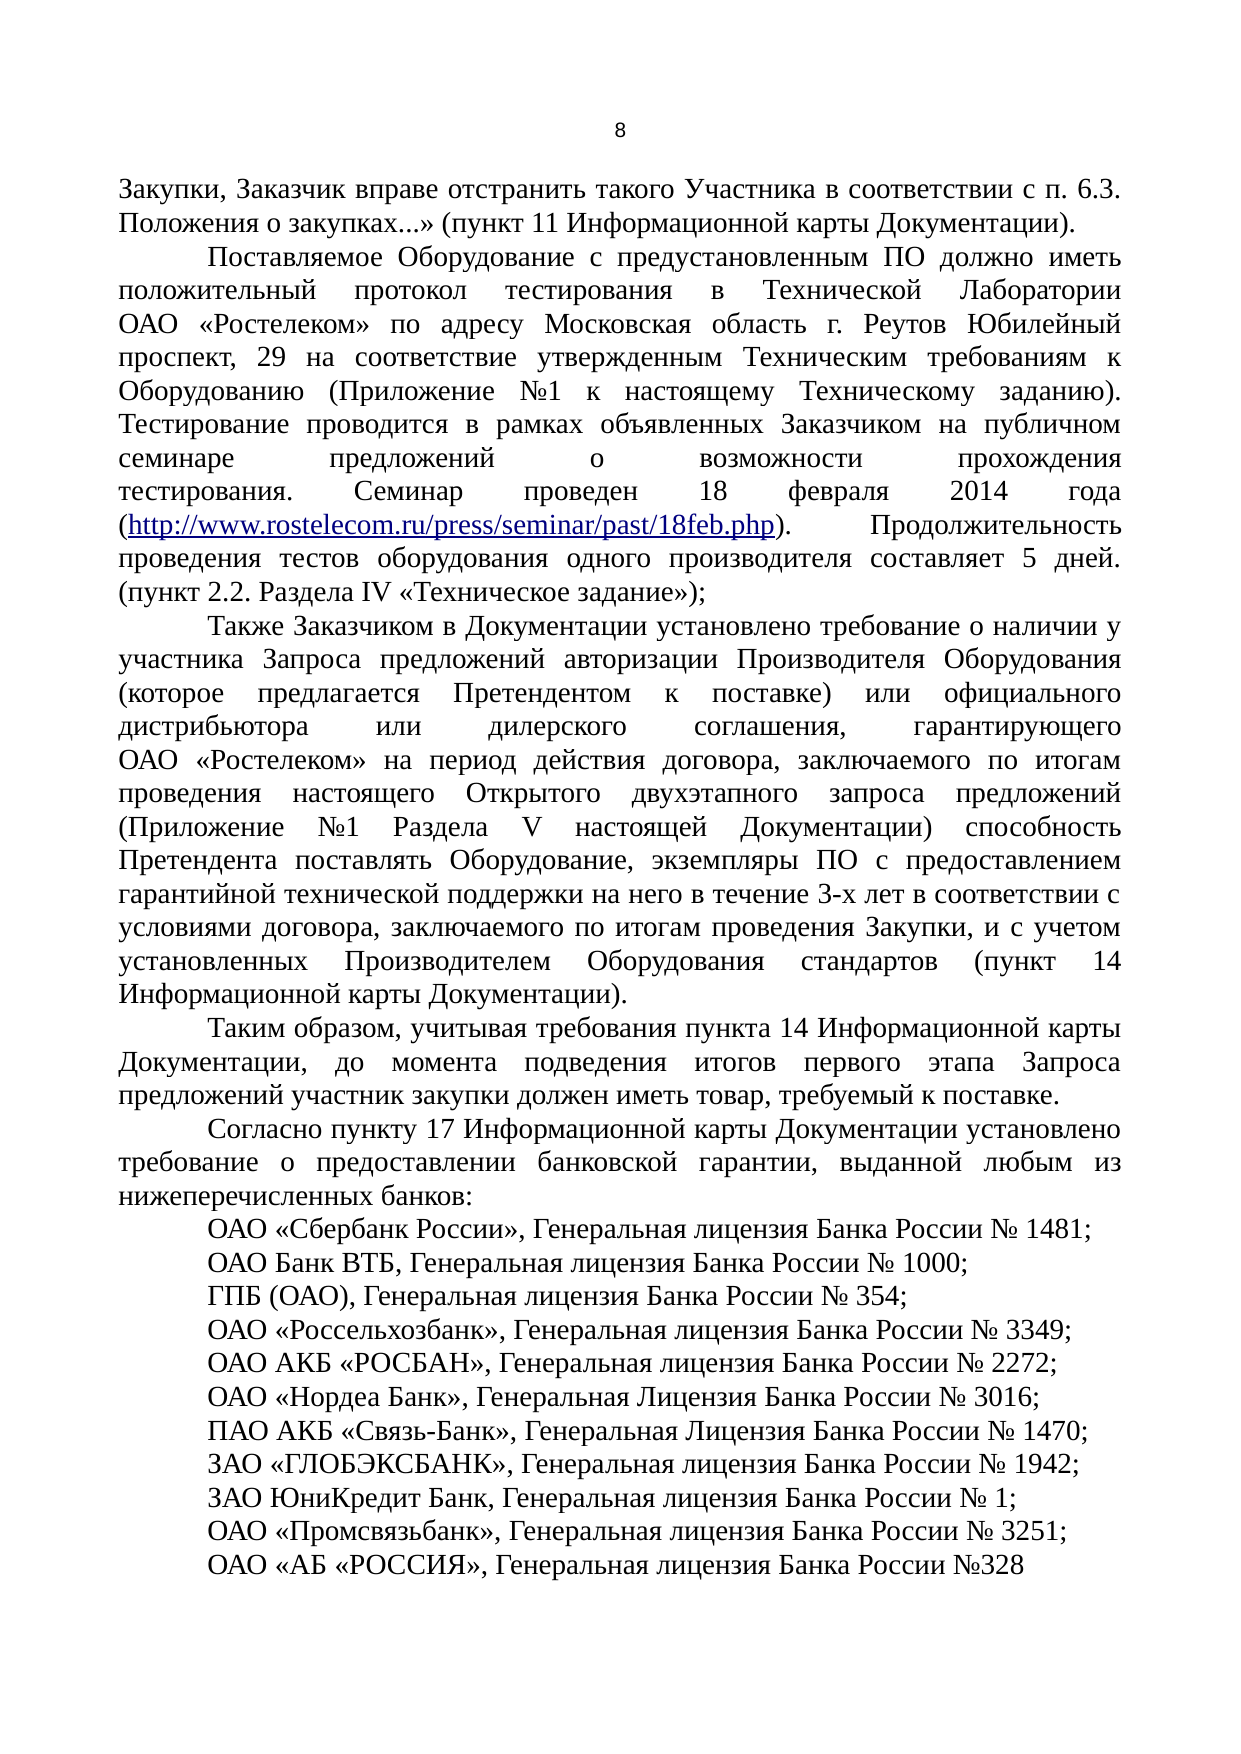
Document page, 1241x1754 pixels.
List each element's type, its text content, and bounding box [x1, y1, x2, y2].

text ОАО «Нордеа Банк», Генеральная Лицензия Банка России № 3016; [118, 1379, 1122, 1413]
text ОАО «АБ «РОССИЯ», Генеральная лицензия Банка России №328 [118, 1547, 1122, 1580]
text ГПБ (ОАО), Генеральная лицензия Банка России № 354; [118, 1278, 1122, 1312]
text ОАО Банк ВТБ, Генеральная лицензия Банка России № 1000; [118, 1245, 1122, 1278]
text Таким образом, учитывая требования пункта 14 Информационной карты Документации, до момента подведения итогов первого этапа Запроса предложений участник закупки должен иметь товар, требуемый к поставке. [118, 1010, 1122, 1111]
text Согласно пункту 17 Информационной карты Документации установлено требование о предоставлении банковской гарантии, выданной любым из нижеперечисленных банков: [118, 1111, 1122, 1211]
text ЗАО «ГЛОБЭКСБАНК», Генеральная лицензия Банка России № 1942; [118, 1446, 1122, 1480]
text ОАО «Россельхозбанк», Генеральная лицензия Банка России № 3349; [118, 1312, 1122, 1346]
text ОАО АКБ «РОСБАН», Генеральная лицензия Банка России № 2272; [118, 1346, 1122, 1379]
text ОАО «Промсвязьбанк», Генеральная лицензия Банка России № 3251; [118, 1513, 1122, 1547]
text Закупки, Заказчик вправе отстранить такого Участника в соответствии с п. 6.3. Положения о закупках...» (пункт 11 Информационной карты Документации). [118, 172, 1122, 239]
text Также Заказчиком в Документации установлено требование о наличии у участника Запроса предложений авторизации Производителя Оборудования (которое предлагается Претендентом к поставке) или официального дистрибьютора или дилерского соглашения, гарантирующего ОАО «Ростелеком» на период действия договора, заключаемого по итогам проведения настоящего Открытого двухэтапного запроса предложений (Приложение №1 Раздела V настоящей Документации) способность Претендента поставлять Оборудование, экземпляры ПО с предоставлением гарантийной технической поддержки на него в течение 3-х лет в соответствии с условиями договора, заключаемого по итогам проведения Закупки, и с учетом установленных Производителем Оборудования стандартов (пункт 14 Информационной карты Документации). [118, 608, 1122, 1010]
text ЗАО ЮниКредит Банк, Генеральная лицензия Банка России № 1; [118, 1480, 1122, 1513]
text ОАО «Сбербанк России», Генеральная лицензия Банка России № 1481; [118, 1211, 1122, 1245]
text ПАО АКБ «Связь-Банк», Генеральная Лицензия Банка России № 1470; [118, 1413, 1122, 1446]
text Поставляемое Оборудование с предустановленным ПО должно иметь положительный протокол тестирования в Технической Лаборатории ОАО «Ростелеком» по адресу Московская область г. Реутов Юбилейный проспект, 29 на соответствие утвержденным Техническим требованиям к Оборудованию (Приложение №1 к настоящему Техническому заданию). Тестирование проводится в рамках объявленных Заказчиком на публичном семинаре предложений о возможности прохождения тестирования. Семинар проведен 18 февраля 2014 года (http://www.rostelecom.ru/press/seminar/past/18feb.php). Продолжительность проведения тестов оборудования одного производителя составляет 5 дней. (пункт 2.2. Раздела IV «Техническое задание»); [118, 239, 1122, 608]
